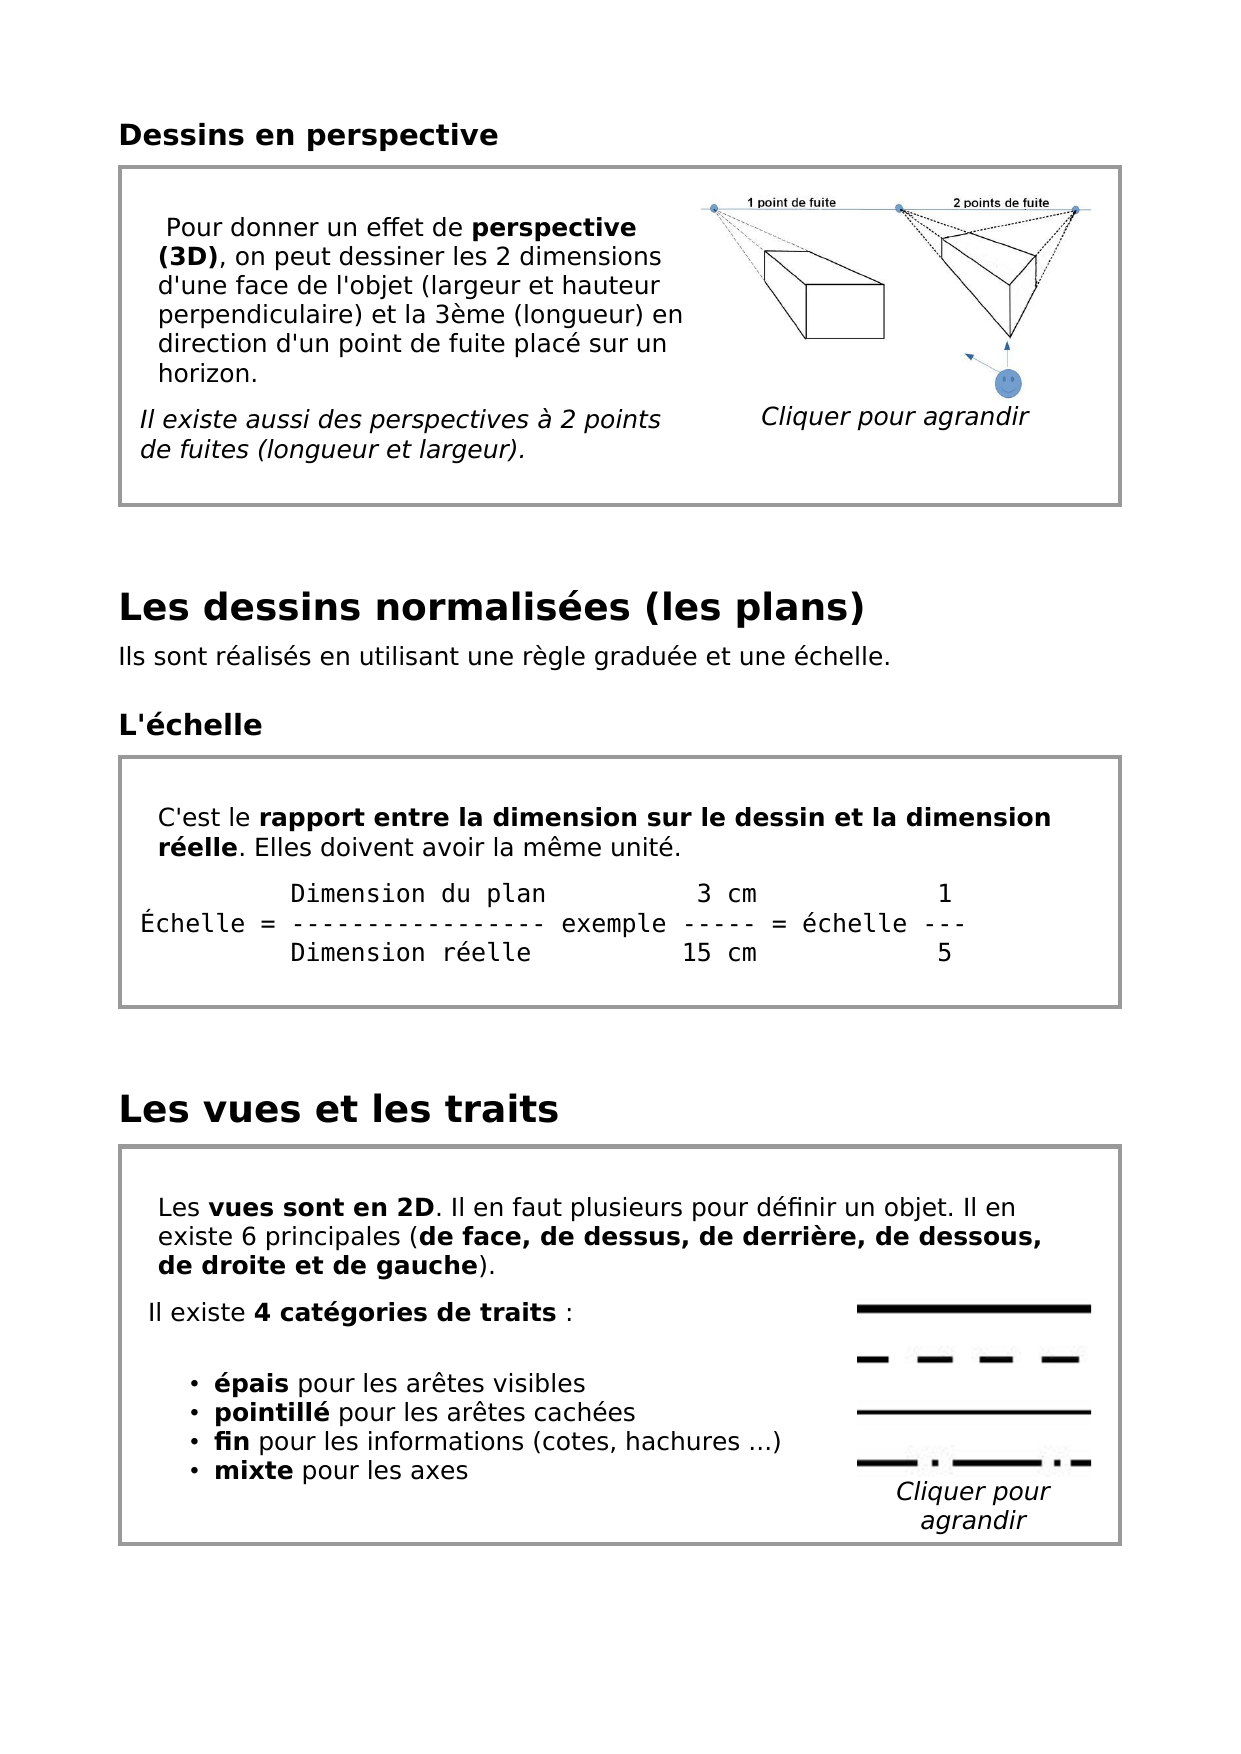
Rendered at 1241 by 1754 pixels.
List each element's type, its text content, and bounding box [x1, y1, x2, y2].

text Ils sont réalisés en utilisant une règle graduée et une échelle. [118, 642, 1122, 671]
picture [857, 1297, 1092, 1477]
picture [700, 195, 1092, 402]
subtitle Les vues et les traits [118, 1088, 1122, 1132]
subtitle L'échelle [118, 709, 1122, 743]
table_header Pour donner un effet de perspective (3D), on peut dessiner les 2 dimensions d'une face de l'objet (largeur et hauteur perpendiculaire) et la 3ème (longueur) en direction d'un point de fuite placé sur un horizon. Il existe aussi des perspectives à 2 points de fuites (longueur et largeur). [122, 178, 1109, 494]
table_header Les vues sont en 2D. Il en faut plusieurs pour définir un objet. Il en existe 6 principales (de face, de dessus, de derrière, de dessous, de droite et de gauche). Il existe 4 catégories de traits : épais pour les arêtes visibles pointillé pour les arêtes cachées fin pour les informations (cotes, hachures ...) mixte pour les axes [122, 1157, 1109, 1535]
subtitle Les dessins normalisées (les plans) [118, 586, 1122, 629]
subtitle Dessins en perspective [118, 118, 1122, 152]
table_header C'est le rapport entre la dimension sur le dessin et la dimension réelle. Elles doivent avoir la même unité. Dimension du plan 3 cm 1 Échelle = ----------------- exemple ----- = échelle --- Dimension réelle 15 cm 5 [122, 768, 1109, 997]
